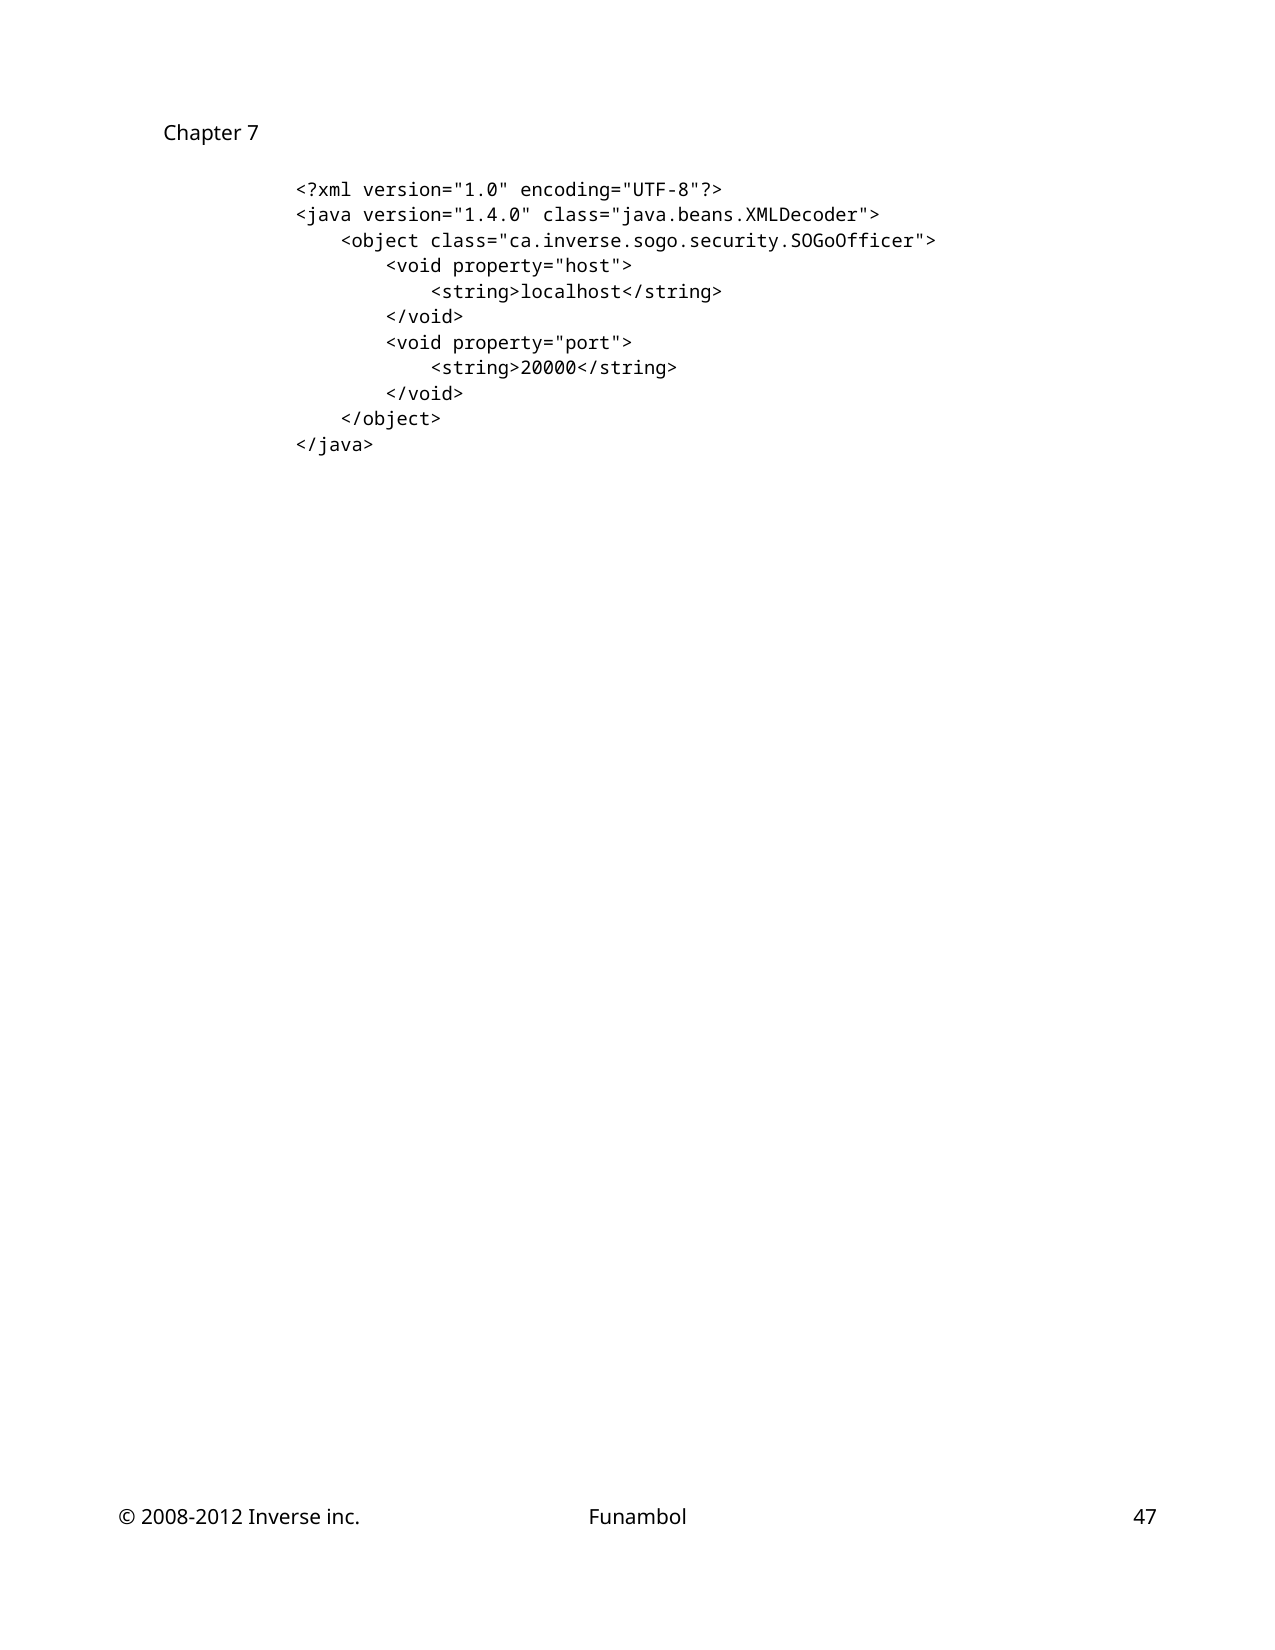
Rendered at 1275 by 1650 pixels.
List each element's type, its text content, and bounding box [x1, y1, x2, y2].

text <string>localhost</string> [295, 278, 1157, 304]
text <void property="host"> [295, 253, 1157, 278]
text <java version="1.4.0" class="java.beans.XMLDecoder"> [295, 202, 1157, 227]
text <object class="ca.inverse.sogo.security.SOGoOfficer"> [295, 227, 1157, 253]
text <?xml version="1.0" encoding="UTF-8"?> [295, 176, 1157, 202]
text <void property="port"> [295, 329, 1157, 355]
text </object> [295, 406, 1157, 431]
text </void> [295, 380, 1157, 406]
text </java> [295, 431, 1157, 457]
text <string>20000</string> [295, 355, 1157, 380]
text </void> [295, 304, 1157, 329]
